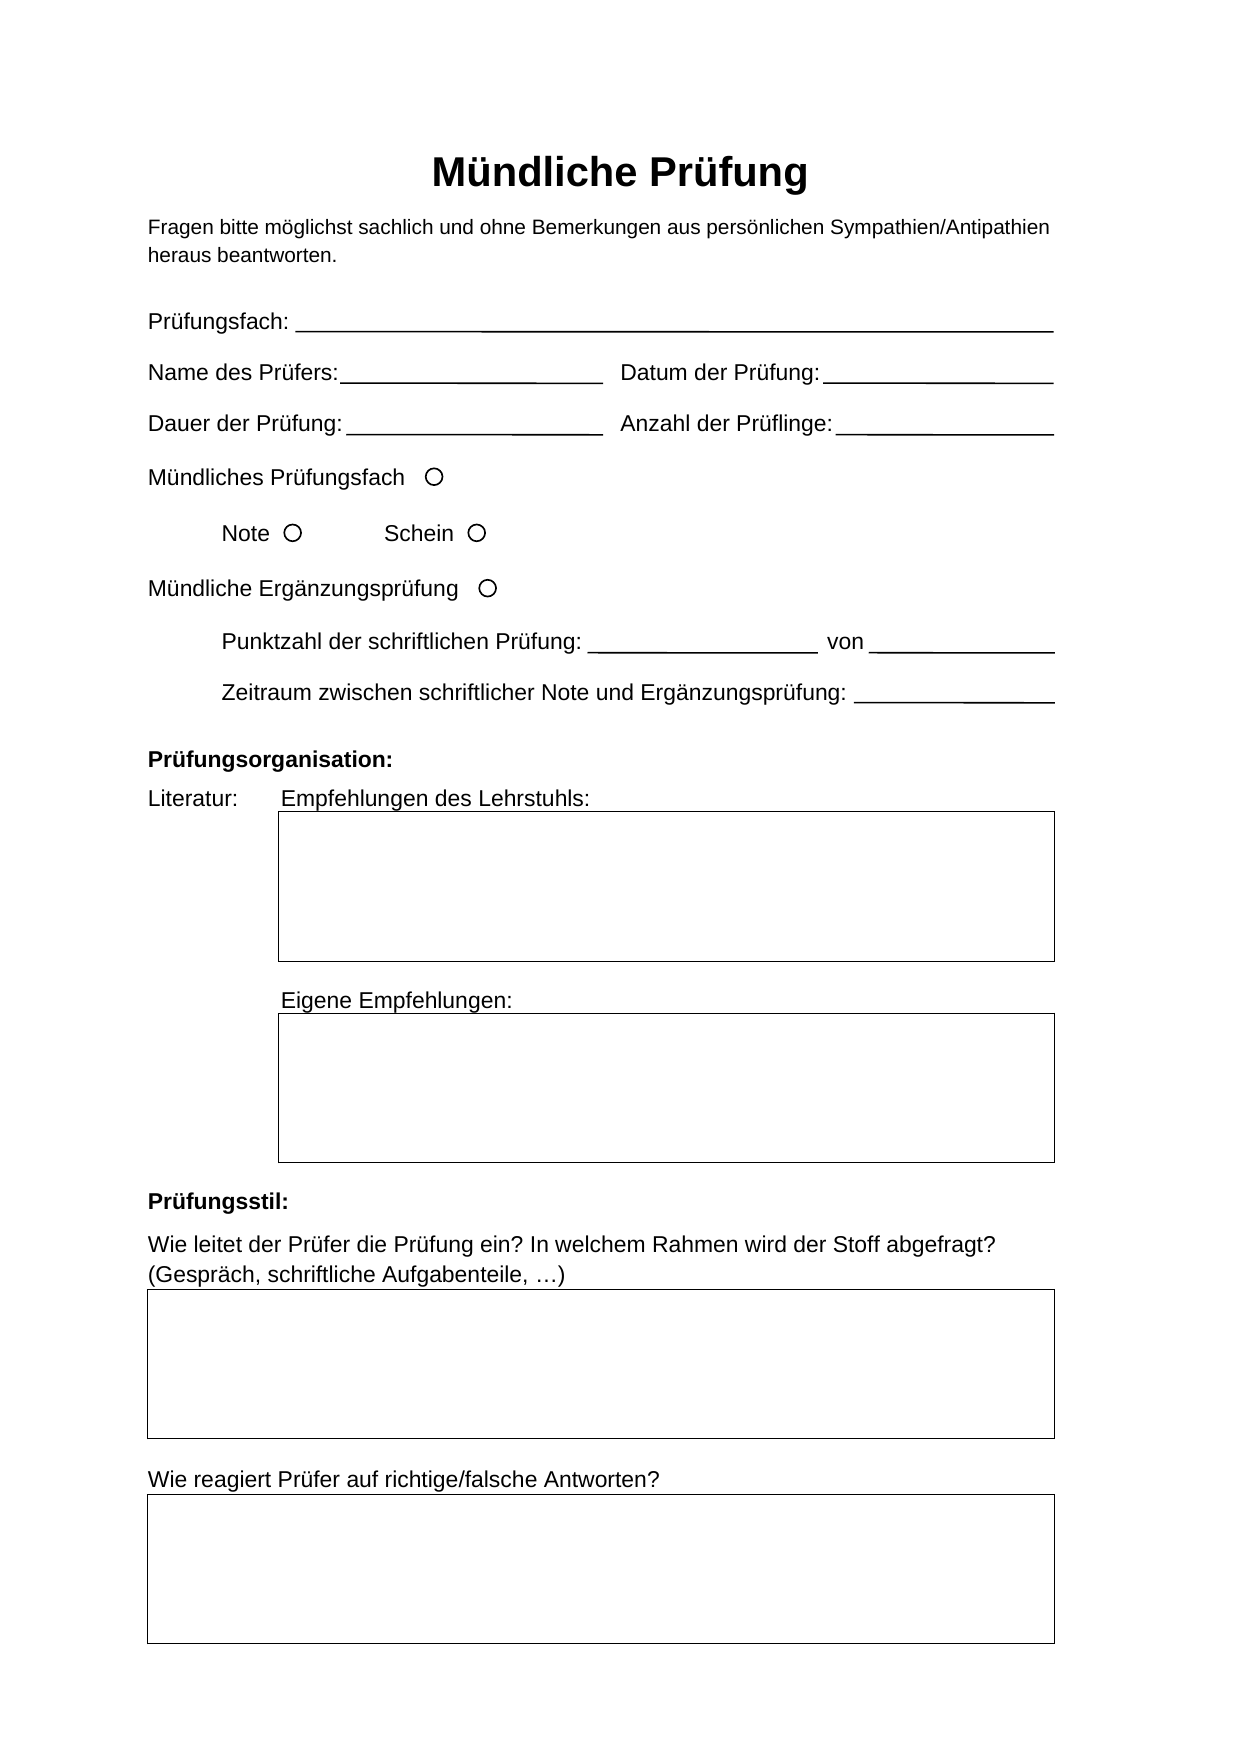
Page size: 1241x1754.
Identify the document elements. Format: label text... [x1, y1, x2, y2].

text Name des Prüfers: Datum der Prüfung: [148, 359, 1092, 385]
text [445, 461, 1092, 492]
text Prüfungsorganisation: [148, 746, 1092, 773]
text Mündliche Prüfung [148, 148, 1092, 196]
text [498, 573, 1092, 603]
text Prüfungsfach: [148, 308, 1092, 334]
text Prüfungsstil: [148, 1188, 1092, 1214]
text Mündliches Prüfungsfach [148, 461, 424, 492]
text Dauer der Prüfung: Anzahl der Prüflinge: [148, 410, 1092, 436]
text Literatur: Empfehlungen des Lehrstuhls: [148, 785, 1092, 812]
text Schein [300, 517, 1092, 548]
text Fragen bitte möglichst sachlich und ohne Bemerkungen aus persönlichen Sympathien/Antipathien heraus beantworten. [148, 215, 1092, 267]
text Punktzahl der schriftlichen Prüfung: von [148, 628, 1092, 654]
text Mündliche Ergänzungsprüfung [148, 573, 478, 603]
text Note [148, 517, 283, 548]
text Wie reagiert Prüfer auf richtige/falsche Antworten? [148, 1466, 1092, 1492]
text Zeitraum zwischen schriftlicher Note und Ergänzungsprüfung: [148, 679, 1092, 705]
text Eigene Empfehlungen: [281, 987, 1092, 1013]
text Wie leitet der Prüfer die Prüfung ein? In welchem Rahmen wird der Stoff abgefragt? (Gespräch, schriftliche Aufgabenteile, …) [148, 1231, 1092, 1287]
